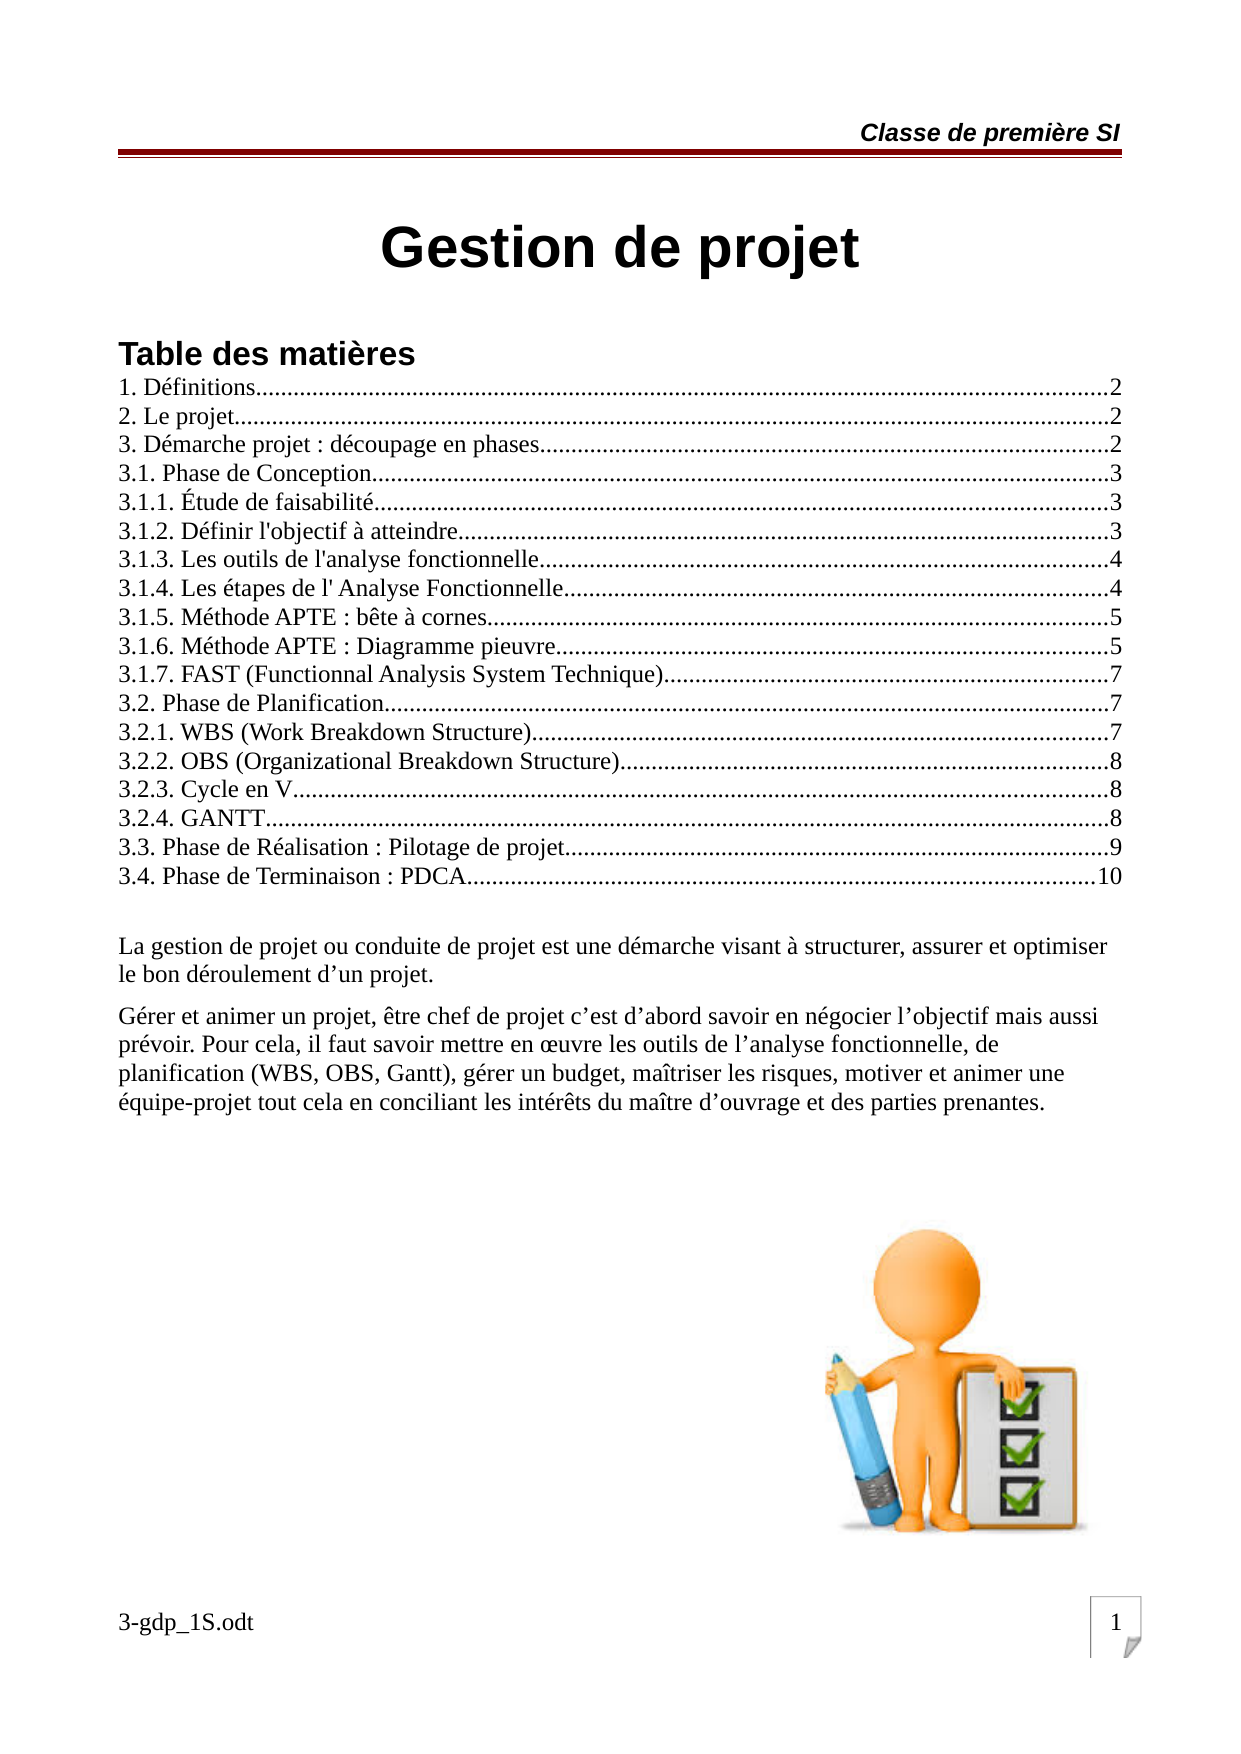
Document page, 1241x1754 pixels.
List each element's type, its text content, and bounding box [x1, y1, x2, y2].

text 3.1. Phase de Conception 3 [118, 458, 1122, 487]
text 3.2.1. WBS (Work Breakdown Structure) 7 [118, 717, 1122, 746]
text 3.2.4. GANTT 8 [118, 803, 1122, 832]
text 3.4. Phase de Terminaison : PDCA 10 [118, 861, 1122, 889]
text 3.2.3. Cycle en V 8 [118, 774, 1122, 803]
text 3.2.2. OBS (Organizational Breakdown Structure) 8 [118, 746, 1122, 774]
title Gestion de projet [118, 213, 1122, 280]
text 3.1.7. FAST (Functionnal Analysis System Technique) 7 [118, 659, 1122, 688]
text 1. Définitions 2 [118, 372, 1122, 401]
text 3.1.1. Étude de faisabilité 3 [118, 487, 1122, 516]
text 3. Démarche projet : découpage en phases 2 [118, 429, 1122, 458]
text 3.1.3. Les outils de l'analyse fonctionnelle 4 [118, 544, 1122, 573]
text La gestion de projet ou conduite de projet est une démarche visant à structurer, assurer et optimiser le bon déroulement d’un projet. [118, 931, 1122, 988]
text 3.1.6. Méthode APTE : Diagramme pieuvre 5 [118, 631, 1122, 659]
text 3.1.2. Définir l'objectif à atteindre 3 [118, 516, 1122, 544]
text 3.2. Phase de Planification 7 [118, 688, 1122, 717]
text 3.1.5. Méthode APTE : bête à cornes 5 [118, 602, 1122, 631]
text Gérer et animer un projet, être chef de projet c’est d’abord savoir en négocier l’objectif mais aussi prévoir. Pour cela, il faut savoir mettre en œuvre les outils de l’analyse fonctionnelle, de planification (WBS, OBS, Gantt), gérer un budget, maîtriser les risques, motiver et animer une équipe-projet tout cela en conciliant les intérêts du maître d’ouvrage et des parties prenantes. [118, 1001, 1122, 1116]
text 2. Le projet 2 [118, 401, 1122, 429]
subtitle Table des matières [118, 334, 1122, 372]
text 3.3. Phase de Réalisation : Pilotage de projet 9 [118, 832, 1122, 861]
text 3.1.4. Les étapes de l' Analyse Fonctionnelle 4 [118, 573, 1122, 602]
